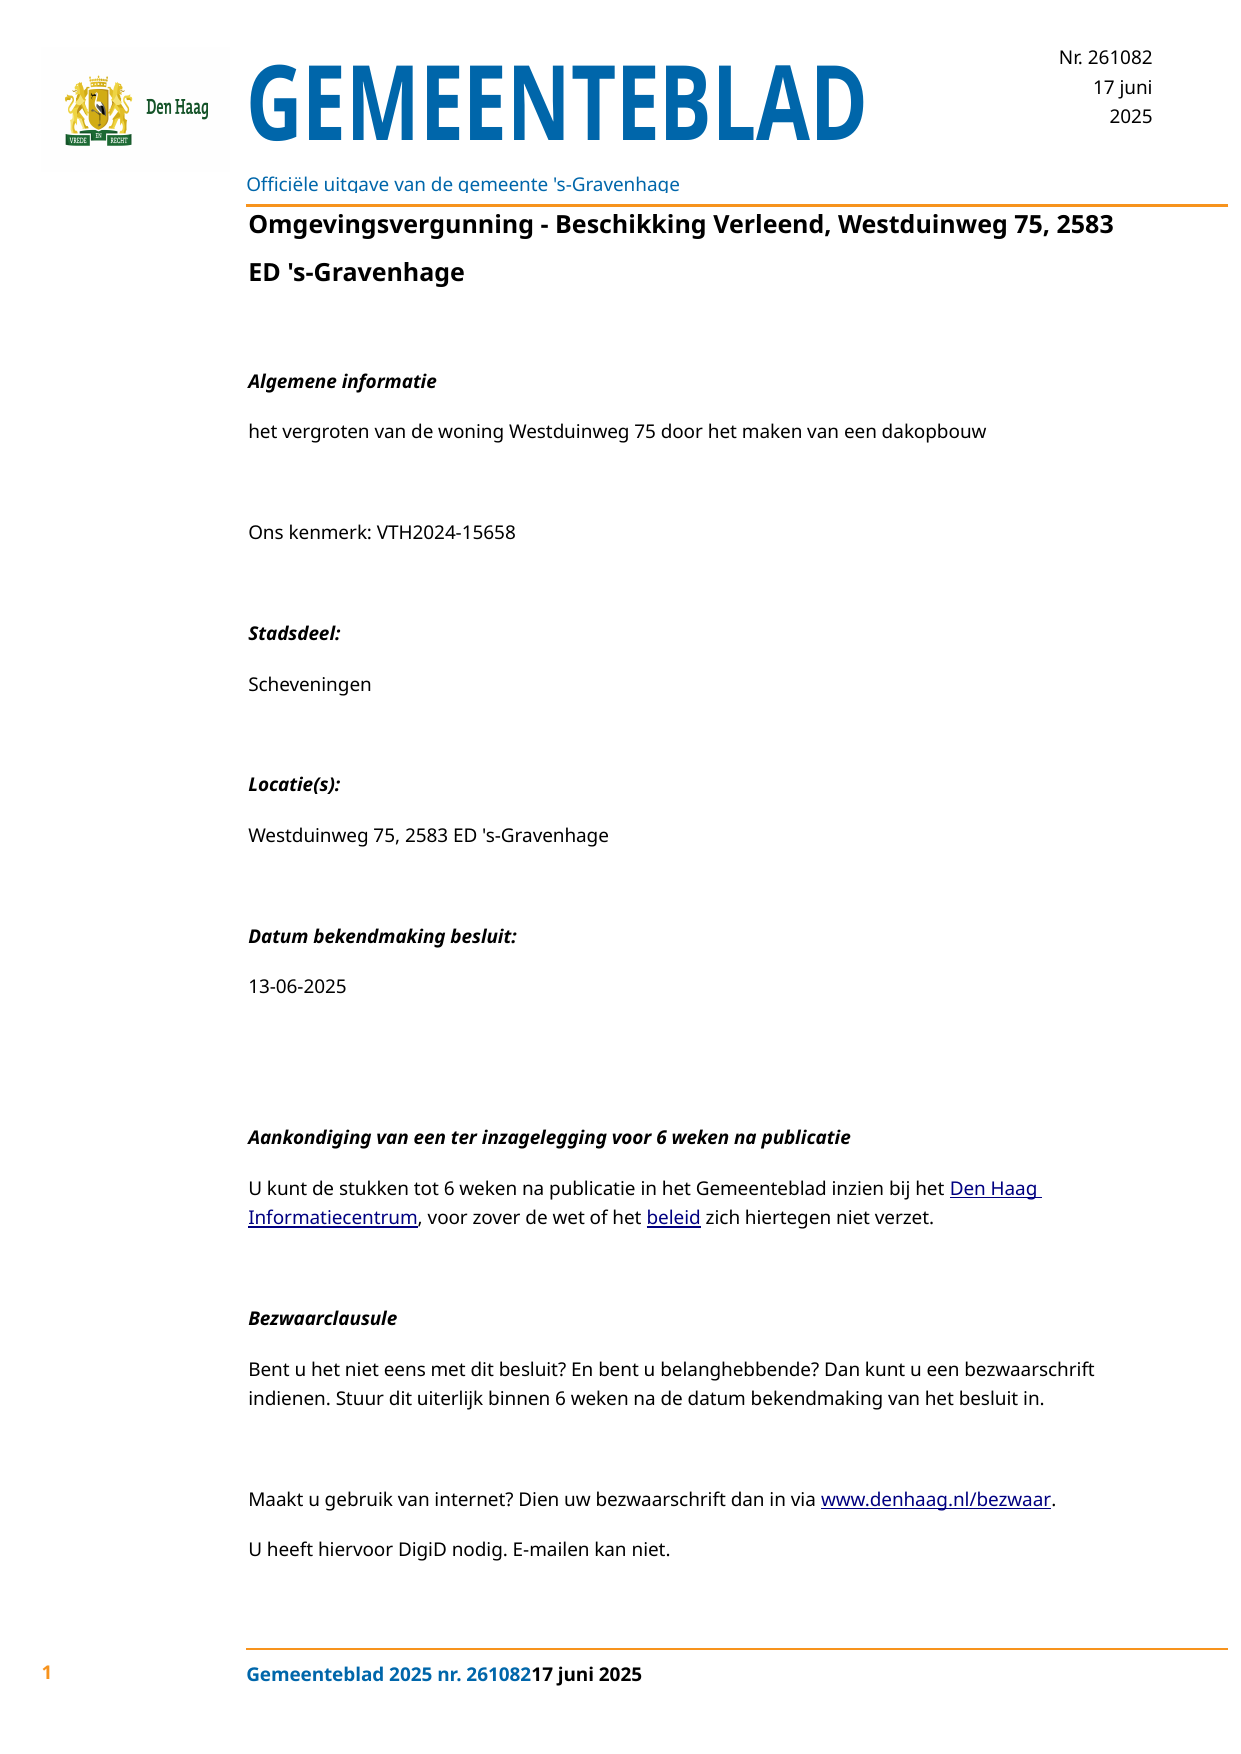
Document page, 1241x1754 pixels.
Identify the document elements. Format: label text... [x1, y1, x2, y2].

text U kunt de stukken tot 6 weken na publicatie in het Gemeenteblad inzien bij het Den Haag Informatiecentrum, voor zover de wet of het beleid zich hiertegen niet verzet. [248, 1175, 1152, 1230]
text Omgevingsvergunning - Beschikking Verleend, Westduinweg 75, 2583 ED 's-Gravenhage [248, 207, 1152, 288]
text Aankondiging van een ter inzagelegging voor 6 weken na publicatie [248, 1124, 1152, 1150]
text Bent u het niet eens met dit besluit? En bent u belanghebbende? Dan kunt u een bezwaarschrift indienen. Stuur dit uiterlijk binnen 6 weken na de datum bekendmaking van het besluit in. [248, 1356, 1152, 1411]
text Scheveningen [248, 671, 1152, 697]
text Maakt u gebruik van internet? Dien uw bezwaarschrift dan in via www.denhaag.nl/bezwaar. [248, 1486, 1152, 1512]
text Locatie(s): [248, 772, 1152, 797]
text Ons kenmerk: VTH2024-15658 [248, 519, 1152, 545]
text Westduinweg 75, 2583 ED 's-Gravenhage [248, 822, 1152, 848]
text Stadsdeel: [248, 620, 1152, 646]
text Datum bekendmaking besluit: [248, 923, 1152, 949]
text 13-06-2025 [248, 973, 1152, 999]
text U heeft hiervoor DigiD nodig. E-mailen kan niet. [248, 1537, 1152, 1562]
text Bezwaarclausule [248, 1305, 1152, 1331]
text Algemene informatie [248, 368, 1152, 394]
text het vergroten van de woning Westduinweg 75 door het maken van een dakopbouw [248, 419, 1152, 444]
picture [41, 47, 231, 172]
